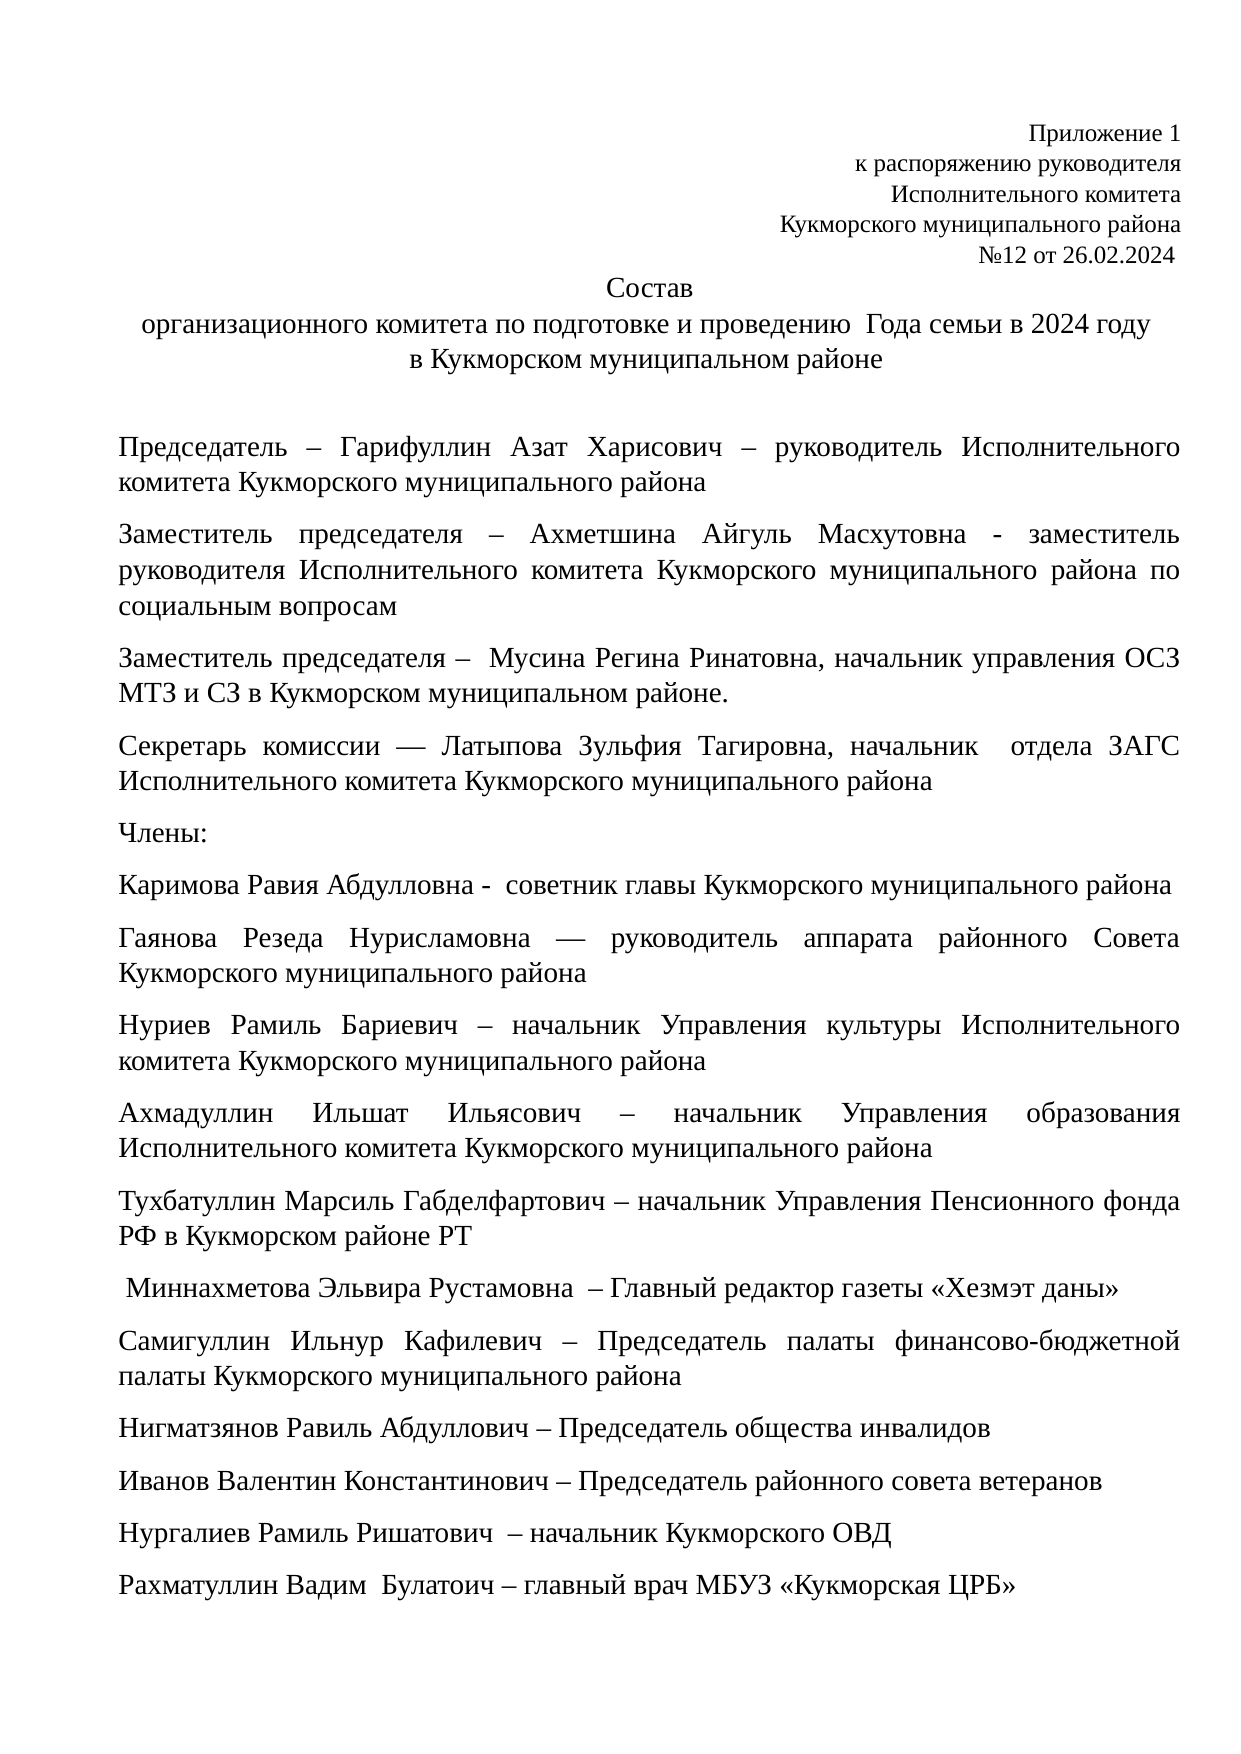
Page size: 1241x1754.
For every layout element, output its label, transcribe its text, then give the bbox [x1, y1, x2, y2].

text Рахматуллин Вадим Булатоич – главный врач МБУЗ «Кукморская ЦРБ» [118, 1567, 1181, 1601]
text в Кукморском муниципальном районе [118, 341, 1181, 375]
text Заместитель председателя – Мусина Регина Ринатовна, начальник управления ОСЗ МТЗ и СЗ в Кукморском муниципальном районе. [118, 640, 1181, 709]
text Члены: [118, 815, 1181, 849]
text к распоряжению руководителя [118, 148, 1181, 177]
text Заместитель председателя – Ахметшина Айгуль Масхутовна - заместитель руководителя Исполнительного комитета Кукморского муниципального района по социальным вопросам [118, 517, 1181, 621]
text организационного комитета по подготовке и проведению Года семьи в 2024 году [118, 306, 1181, 339]
text №12 от 26.02.2024 [118, 240, 1181, 268]
text Самигуллин Ильнур Кафилевич – Председатель палаты финансово-бюджетной палаты Кукморского муниципального района [118, 1323, 1181, 1392]
text Гаянова Резеда Нурисламовна — руководитель аппарата районного Совета Кукморского муниципального района [118, 920, 1181, 989]
text Приложение 1 [118, 118, 1181, 147]
text Ахмадуллин Ильшат Ильясович – начальник Управления образования Исполнительного комитета Кукморского муниципального района [118, 1095, 1181, 1164]
text Миннахметова Эльвира Рустамовна – Главный редактор газеты «Хезмэт даны» [118, 1271, 1181, 1304]
text Каримова Равия Абдулловна - советник главы Кукморского муниципального района [118, 867, 1181, 901]
text Тухбатуллин Марсиль Габделфартович – начальник Управления Пенсионного фонда РФ в Кукморском районе РТ [118, 1183, 1181, 1252]
text Секретарь комиссии — Латыпова Зульфия Тагировна, начальник отдела ЗАГС Исполнительного комитета Кукморского муниципального района [118, 728, 1181, 797]
text Нуриев Рамиль Бариевич – начальник Управления культуры Исполнительного комитета Кукморского муниципального района [118, 1007, 1181, 1076]
text Состав [118, 270, 1181, 304]
text Председатель – Гарифуллин Азат Харисович – руководитель Исполнительного комитета Кукморского муниципального района [118, 429, 1181, 498]
text Кукморского муниципального района [118, 209, 1181, 238]
text Нургалиев Рамиль Ришатович – начальник Кукморского ОВД [118, 1515, 1181, 1548]
text Исполнительного комитета [118, 179, 1181, 208]
text Нигматзянов Равиль Абдуллович – Председатель общества инвалидов [118, 1410, 1181, 1444]
text Иванов Валентин Константинович – Председатель районного совета ветеранов [118, 1463, 1181, 1496]
